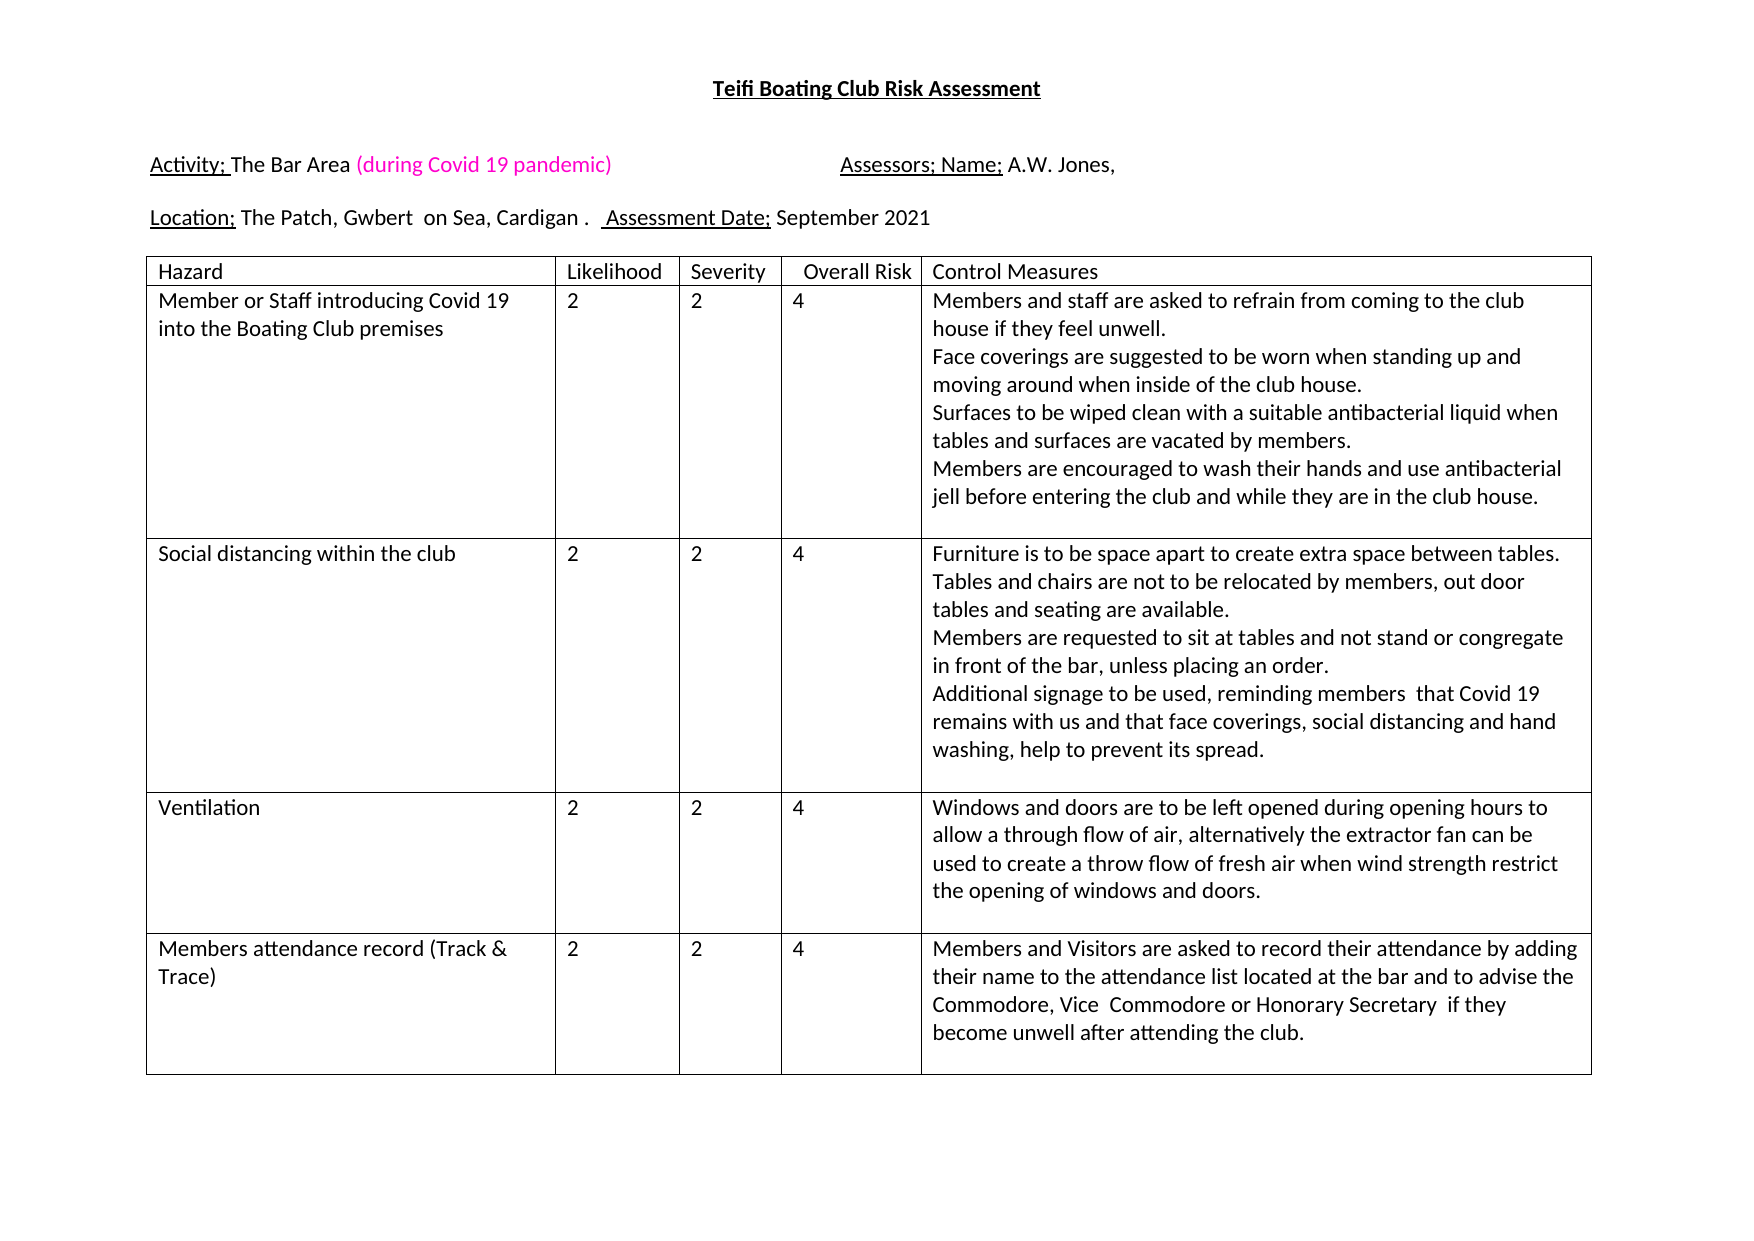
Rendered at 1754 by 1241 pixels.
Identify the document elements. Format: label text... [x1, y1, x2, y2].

table_cell 2 [680, 934, 781, 1074]
table_cell 2 [680, 793, 781, 933]
table_cell Members and Visitors are asked to record their attendance by adding their name to the attendance list located at the bar and to advise the Commodore, Vice Commodore or Honorary Secretary if they become unwell after attending the club. [922, 934, 1591, 1074]
table_cell 2 [556, 934, 679, 1074]
table_cell Social distancing within the club [147, 539, 555, 792]
table_cell 4 [782, 934, 921, 1074]
table_cell Furniture is to be space apart to create extra space between tables. Tables and chairs are not to be relocated by members, out door tables and seating are available. Members are requested to sit at tables and not stand or congregate in front of the bar, unless placing an order. Additional signage to be used, reminding members that Covid 19 remains with us and that face coverings, social distancing and hand washing, help to prevent its spread. [922, 539, 1591, 792]
table_cell 4 [782, 793, 921, 933]
table_header Control Measures [922, 257, 1591, 285]
table_cell Members attendance record (Track & Trace) [147, 934, 555, 1074]
text Activity; The Bar Area (during Covid 19 pandemic) Assessors; Name; A.W. Jones, [150, 150, 1604, 178]
table_header Overall Risk [782, 257, 921, 285]
table_cell Windows and doors are to be left opened during opening hours to allow a through flow of air, alternatively the extractor fan can be used to create a throw flow of fresh air when wind strength restrict the opening of windows and doors. [922, 793, 1591, 933]
table_cell 4 [782, 286, 921, 538]
table_header Hazard [147, 257, 555, 285]
table_cell Ventilation [147, 793, 555, 933]
text Location; The Patch, Gwbert on Sea, Cardigan . Assessment Date; September 2021 [150, 203, 1604, 231]
table_header Likelihood [556, 257, 679, 285]
table_cell 2 [556, 793, 679, 933]
table_cell 4 [782, 539, 921, 792]
table_cell Member or Staff introducing Covid 19 into the Boating Club premises [147, 286, 555, 538]
table_cell 2 [680, 539, 781, 792]
table_cell 2 [556, 286, 679, 538]
table_cell 2 [680, 286, 781, 538]
table_header Severity [680, 257, 781, 285]
table_cell 2 [556, 539, 679, 792]
table_cell Members and staff are asked to refrain from coming to the club house if they feel unwell. Face coverings are suggested to be worn when standing up and moving around when inside of the club house. Surfaces to be wiped clean with a suitable antibacterial liquid when tables and surfaces are vacated by members. Members are encouraged to wash their hands and use antibacterial jell before entering the club and while they are in the club house. [922, 286, 1591, 538]
